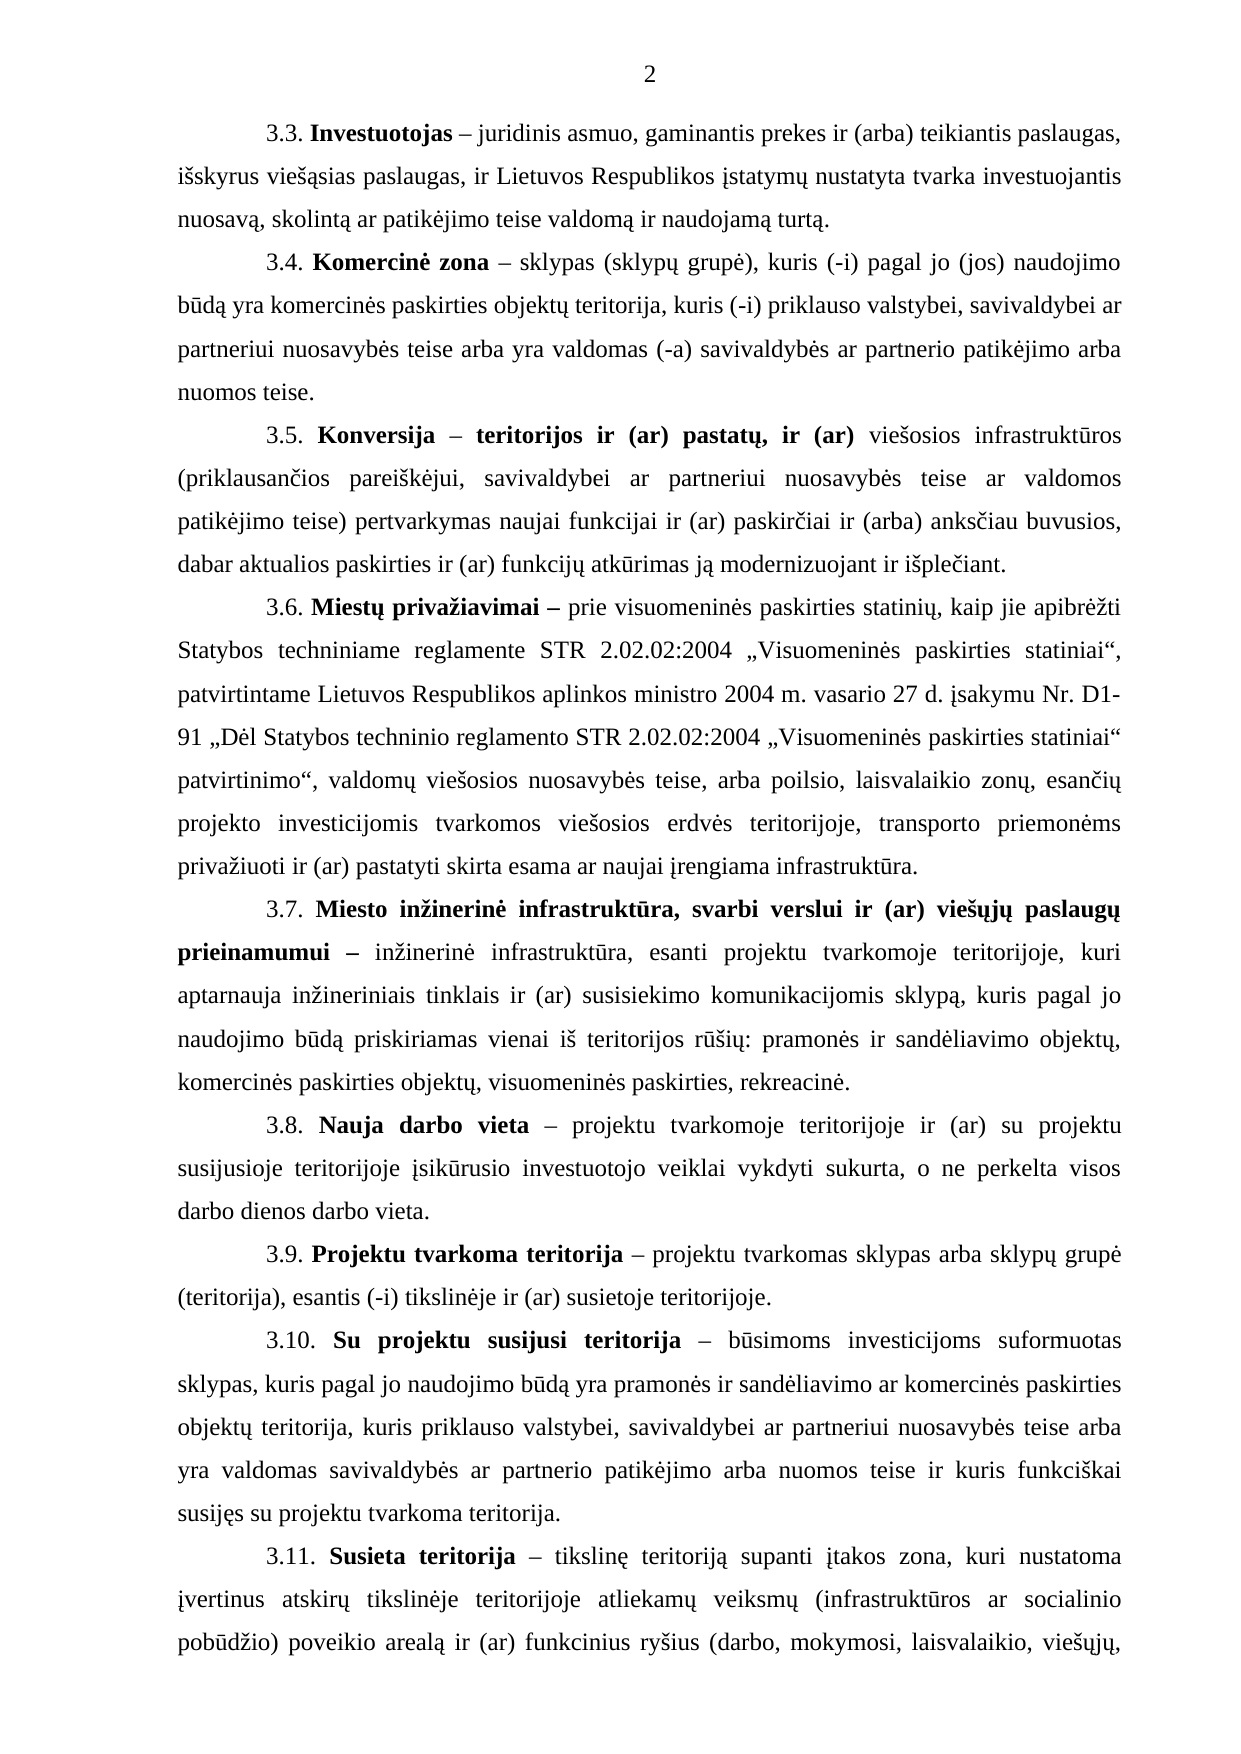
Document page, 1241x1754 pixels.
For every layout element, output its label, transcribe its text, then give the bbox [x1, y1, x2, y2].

text 3.11. Susieta teritorija – tikslinę teritoriją supanti įtakos zona, kuri nustatoma įvertinus atskirų tikslinėje teritorijoje atliekamų veiksmų (infrastruktūros ar socialinio pobūdžio) poveikio arealą ir (ar) funkcinius ryšius (darbo, mokymosi, laisvalaikio, viešųjų, [177, 1541, 1122, 1656]
text 3.5. Konversija – teritorijos ir (ar) pastatų, ir (ar) viešosios infrastruktūros (priklausančios pareiškėjui, savivaldybei ar partneriui nuosavybės teise ar valdomos patikėjimo teise) pertvarkymas naujai funkcijai ir (ar) paskirčiai ir (arba) anksčiau buvusios, dabar aktualios paskirties ir (ar) funkcijų atkūrimas ją modernizuojant ir išplečiant. [177, 420, 1122, 578]
text 3.7. Miesto inžinerinė infrastruktūra, svarbi verslui ir (ar) viešųjų paslaugų prieinamumui – inžinerinė infrastruktūra, esanti projektu tvarkomoje teritorijoje, kuri aptarnauja inžineriniais tinklais ir (ar) susisiekimo komunikacijomis sklypą, kuris pagal jo naudojimo būdą priskiriamas vienai iš teritorijos rūšių: pramonės ir sandėliavimo objektų, komercinės paskirties objektų, visuomeninės paskirties, rekreacinė. [177, 894, 1122, 1096]
text 3.9. Projektu tvarkoma teritorija – projektu tvarkomas sklypas arba sklypų grupė (teritorija), esantis (-i) tikslinėje ir (ar) susietoje teritorijoje. [177, 1239, 1122, 1311]
text 3.4. Komercinė zona – sklypas (sklypų grupė), kuris (-i) pagal jo (jos) naudojimo būdą yra komercinės paskirties objektų teritorija, kuris (-i) priklauso valstybei, savivaldybei ar partneriui nuosavybės teise arba yra valdomas (-a) savivaldybės ar partnerio patikėjimo arba nuomos teise. [177, 247, 1122, 406]
text 3.8. Nauja darbo vieta – projektu tvarkomoje teritorijoje ir (ar) su projektu susijusioje teritorijoje įsikūrusio investuotojo veiklai vykdyti sukurta, o ne perkelta visos darbo dienos darbo vieta. [177, 1110, 1122, 1225]
text 3.3. Investuotojas – juridinis asmuo, gaminantis prekes ir (arba) teikiantis paslaugas, išskyrus viešąsias paslaugas, ir Lietuvos Respublikos įstatymų nustatyta tvarka investuojantis nuosavą, skolintą ar patikėjimo teise valdomą ir naudojamą turtą. [177, 118, 1122, 233]
text 3.10. Su projektu susijusi teritorija – būsimoms investicijoms suformuotas sklypas, kuris pagal jo naudojimo būdą yra pramonės ir sandėliavimo ar komercinės paskirties objektų teritorija, kuris priklauso valstybei, savivaldybei ar partneriui nuosavybės teise arba yra valdomas savivaldybės ar partnerio patikėjimo arba nuomos teise ir kuris funkciškai susijęs su projektu tvarkoma teritorija. [177, 1326, 1122, 1527]
text 3.6. Miestų privažiavimai – prie visuomeninės paskirties statinių, kaip jie apibrėžti Statybos techniniame reglamente STR 2.02.02:2004 „Visuomeninės paskirties statiniai“, patvirtintame Lietuvos Respublikos aplinkos ministro 2004 m. vasario 27 d. įsakymu Nr. D1-91 „Dėl Statybos techninio reglamento STR 2.02.02:2004 „Visuomeninės paskirties statiniai“ patvirtinimo“, valdomų viešosios nuosavybės teise, arba poilsio, laisvalaikio zonų, esančių projekto investicijomis tvarkomos viešosios erdvės teritorijoje, transporto priemonėms privažiuoti ir (ar) pastatyti skirta esama ar naujai įrengiama infrastruktūra. [177, 592, 1122, 880]
